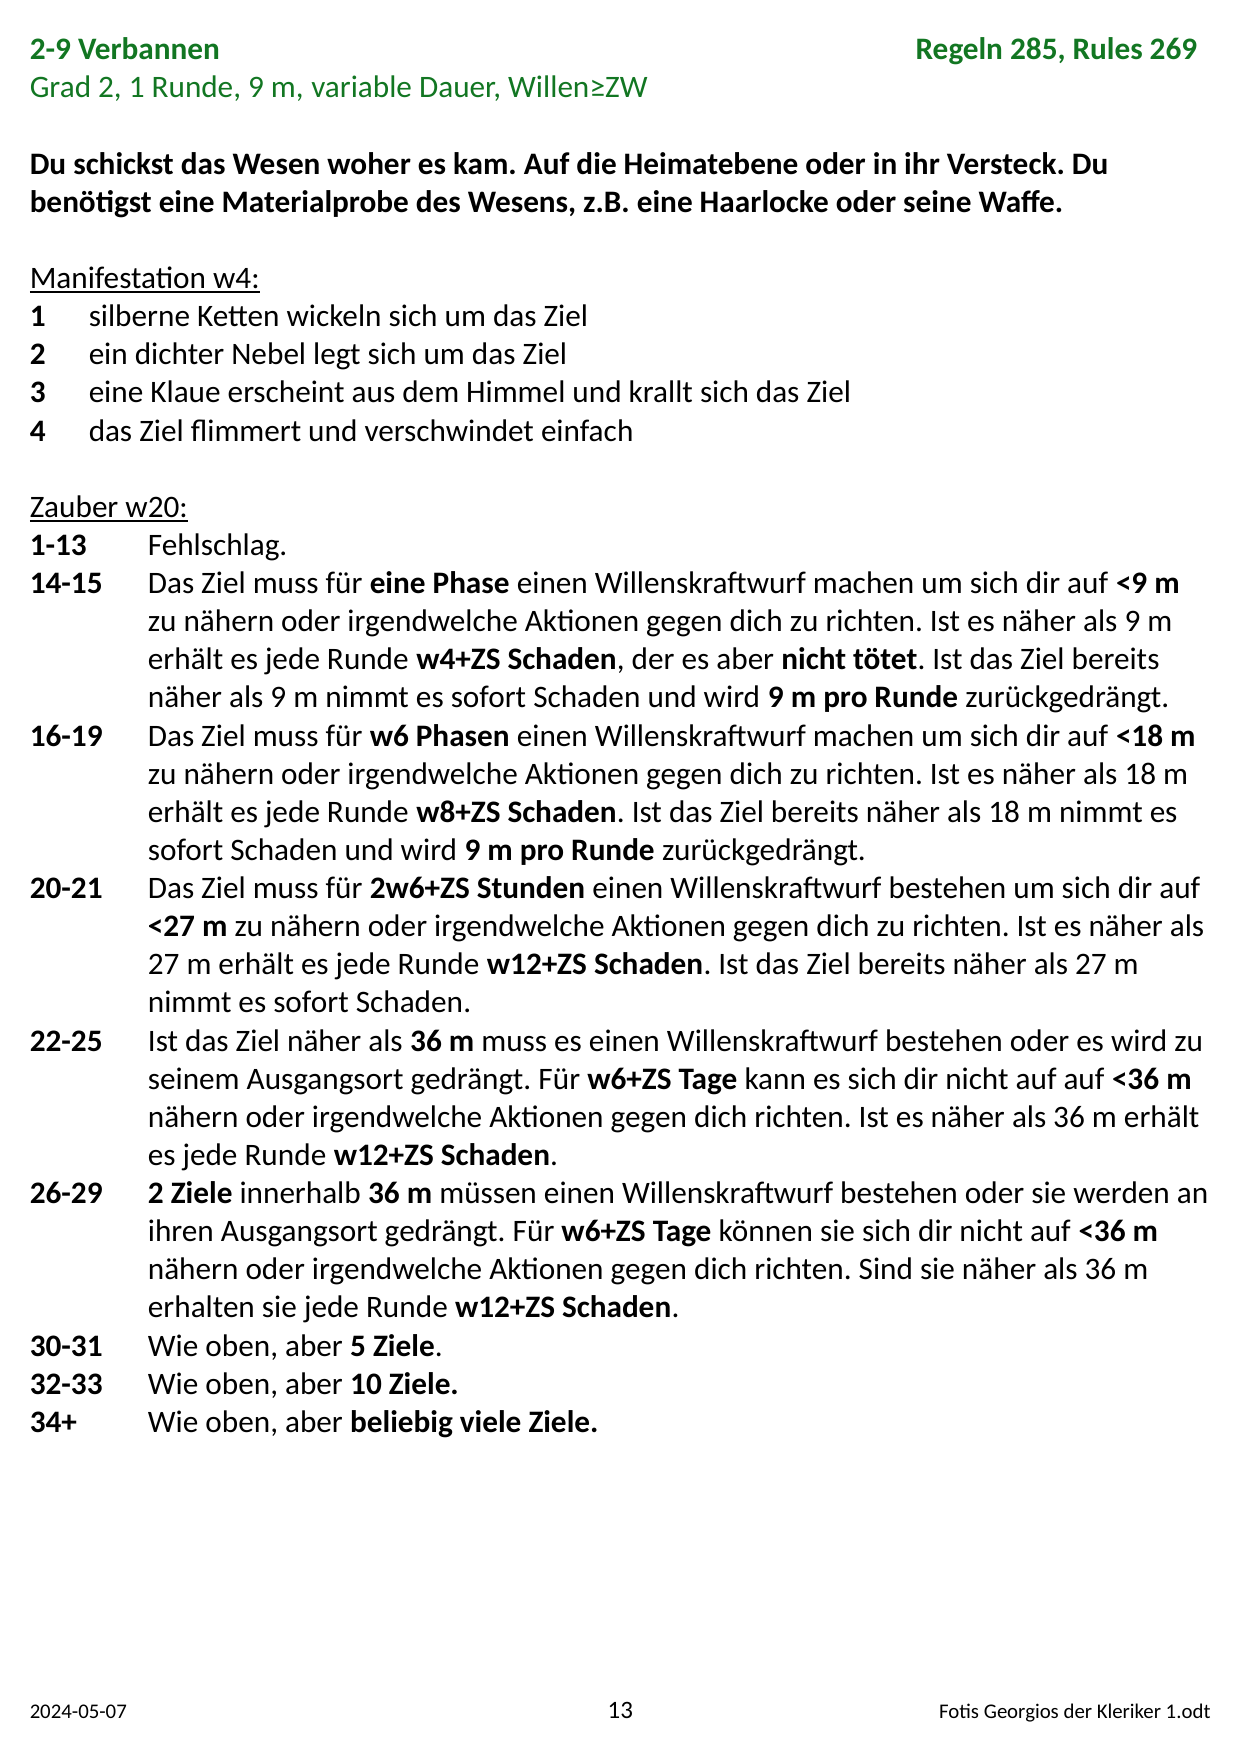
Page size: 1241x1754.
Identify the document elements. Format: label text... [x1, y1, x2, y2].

text 14-15 Das Ziel muss für eine Phase einen Willenskraftwurf machen um sich dir auf <9 m [29, 563, 1211, 601]
text 27 m erhält es jede Runde w12+ZS Schaden. Ist das Ziel bereits näher als 27 m [29, 944, 1211, 983]
text 16-19 Das Ziel muss für w6 Phasen einen Willenskraftwurf machen um sich dir auf <18 m [29, 716, 1211, 754]
text seinem Ausgangsort gedrängt. Für w6+ZS Tage kann es sich dir nicht auf auf <36 m [29, 1059, 1211, 1097]
text 4 das Ziel flimmert und verschwindet einfach [29, 411, 1211, 449]
text Manifestation w4: [29, 258, 1211, 296]
text 3 eine Klaue erscheint aus dem Himmel und krallt sich das Ziel [29, 373, 1211, 411]
text 30-31 Wie oben, aber 5 Ziele. [29, 1326, 1211, 1364]
text nimmt es sofort Schaden. [29, 983, 1211, 1021]
text 34+ Wie oben, aber beliebig viele Ziele. [29, 1402, 1211, 1440]
text zu nähern oder irgendwelche Aktionen gegen dich zu richten. Ist es näher als 18 m [29, 754, 1211, 792]
text 22-25 Ist das Ziel näher als 36 m muss es einen Willenskraftwurf bestehen oder es wird zu [29, 1021, 1211, 1059]
text sofort Schaden und wird 9 m pro Runde zurückgedrängt. [29, 830, 1211, 868]
text nähern oder irgendwelche Aktionen gegen dich richten. Sind sie näher als 36 m [29, 1249, 1211, 1288]
text es jede Runde w12+ZS Schaden. [29, 1135, 1211, 1173]
text 1-13 Fehlschlag. [29, 525, 1211, 563]
text ihren Ausgangsort gedrängt. Für w6+ZS Tage können sie sich dir nicht auf <36 m [29, 1211, 1211, 1249]
text Grad 2, 1 Runde, 9 m, variable Dauer, Willen≥ZW [29, 68, 1211, 106]
text zu nähern oder irgendwelche Aktionen gegen dich zu richten. Ist es näher als 9 m [29, 601, 1211, 639]
text näher als 9 m nimmt es sofort Schaden und wird 9 m pro Runde zurückgedrängt. [29, 678, 1211, 716]
text erhalten sie jede Runde w12+ZS Schaden. [29, 1288, 1211, 1326]
text 32-33 Wie oben, aber 10 Ziele. [29, 1364, 1211, 1402]
text nähern oder irgendwelche Aktionen gegen dich richten. Ist es näher als 36 m erhält [29, 1097, 1211, 1135]
text <27 m zu nähern oder irgendwelche Aktionen gegen dich zu richten. Ist es näher als [29, 906, 1211, 944]
text 2-9 Verbannen Regeln 285, Rules 269 [29, 29, 1211, 68]
text erhält es jede Runde w4+ZS Schaden, der es aber nicht tötet. Ist das Ziel bereits [29, 639, 1211, 678]
text 20-21 Das Ziel muss für 2w6+ZS Stunden einen Willenskraftwurf bestehen um sich dir auf [29, 868, 1211, 906]
text Du schickst das Wesen woher es kam. Auf die Heimatebene oder in ihr Versteck. Du benötigst eine Materialprobe des Wesens, z.B. eine Haarlocke oder seine Waffe. [29, 144, 1211, 220]
text erhält es jede Runde w8+ZS Schaden. Ist das Ziel bereits näher als 18 m nimmt es [29, 792, 1211, 830]
text 1 silberne Ketten wickeln sich um das Ziel [29, 296, 1211, 334]
text 2 ein dichter Nebel legt sich um das Ziel [29, 334, 1211, 373]
text Zauber w20: [29, 487, 1211, 525]
text 26-29 2 Ziele innerhalb 36 m müssen einen Willenskraftwurf bestehen oder sie werden an [29, 1173, 1211, 1211]
